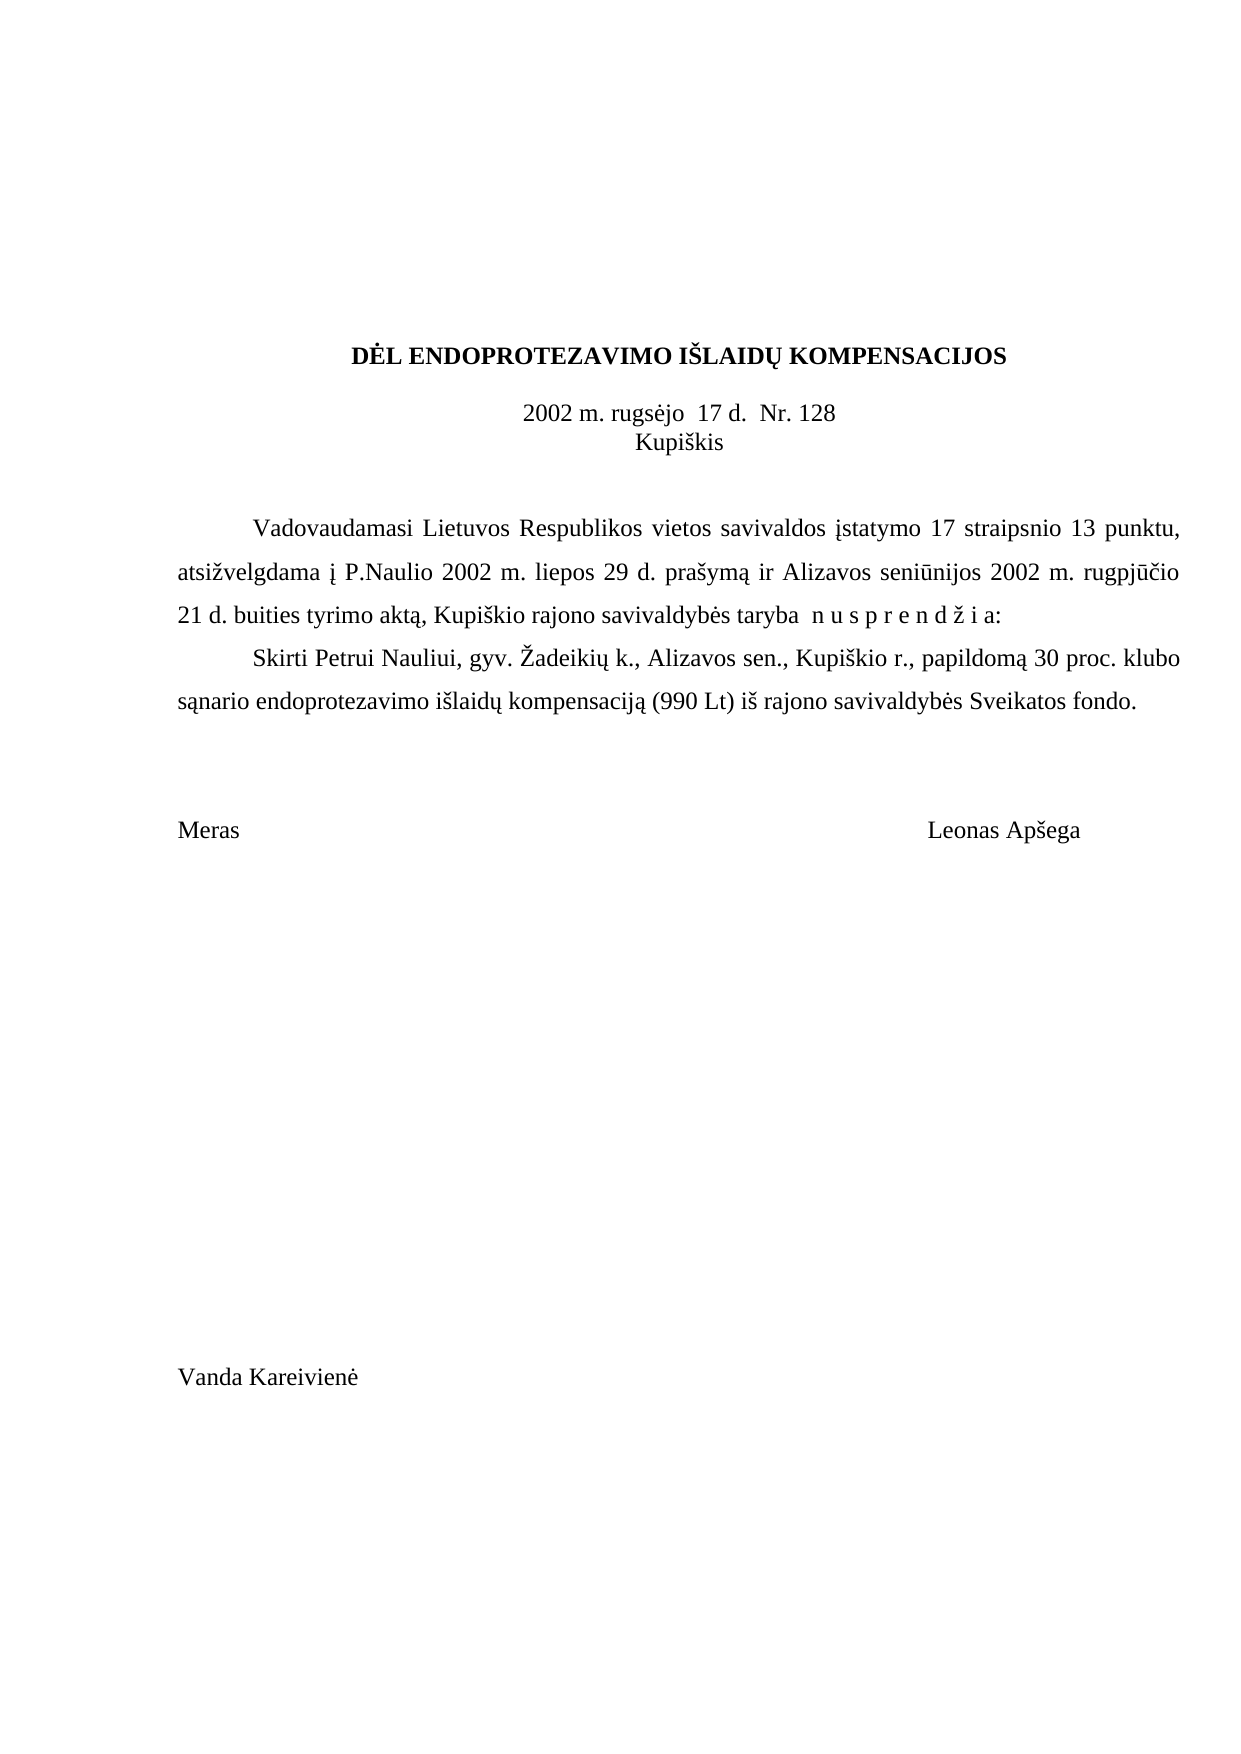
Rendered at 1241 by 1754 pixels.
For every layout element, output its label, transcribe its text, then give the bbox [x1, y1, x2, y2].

text Meras Leonas Apšega [177, 815, 1181, 844]
text DĖL ENDOPROTEZAVIMO IŠLAIDŲ KOMPENSACIJOS [177, 341, 1181, 370]
text Vadovaudamasi Lietuvos Respublikos vietos savivaldos įstatymo 17 straipsnio 13 punktu, atsižvelgdama į P.Naulio 2002 m. liepos 29 d. prašymą ir Alizavos seniūnijos 2002 m. rugpjūčio 21 d. buities tyrimo aktą, Kupiškio rajono savivaldybės taryba n u s p r e n d ž i a: [177, 513, 1181, 628]
text Skirti Petrui Nauliui, gyv. Žadeikių k., Alizavos sen., Kupiškio r., papildomą 30 proc. klubo sąnario endoprotezavimo išlaidų kompensaciją (990 Lt) iš rajono savivaldybės Sveikatos fondo. [177, 643, 1181, 715]
text 2002 m. rugsėjo 17 d. Nr. 128 [177, 398, 1181, 427]
text Kupiškis [177, 427, 1181, 456]
text Vanda Kareivienė [177, 1362, 1181, 1390]
